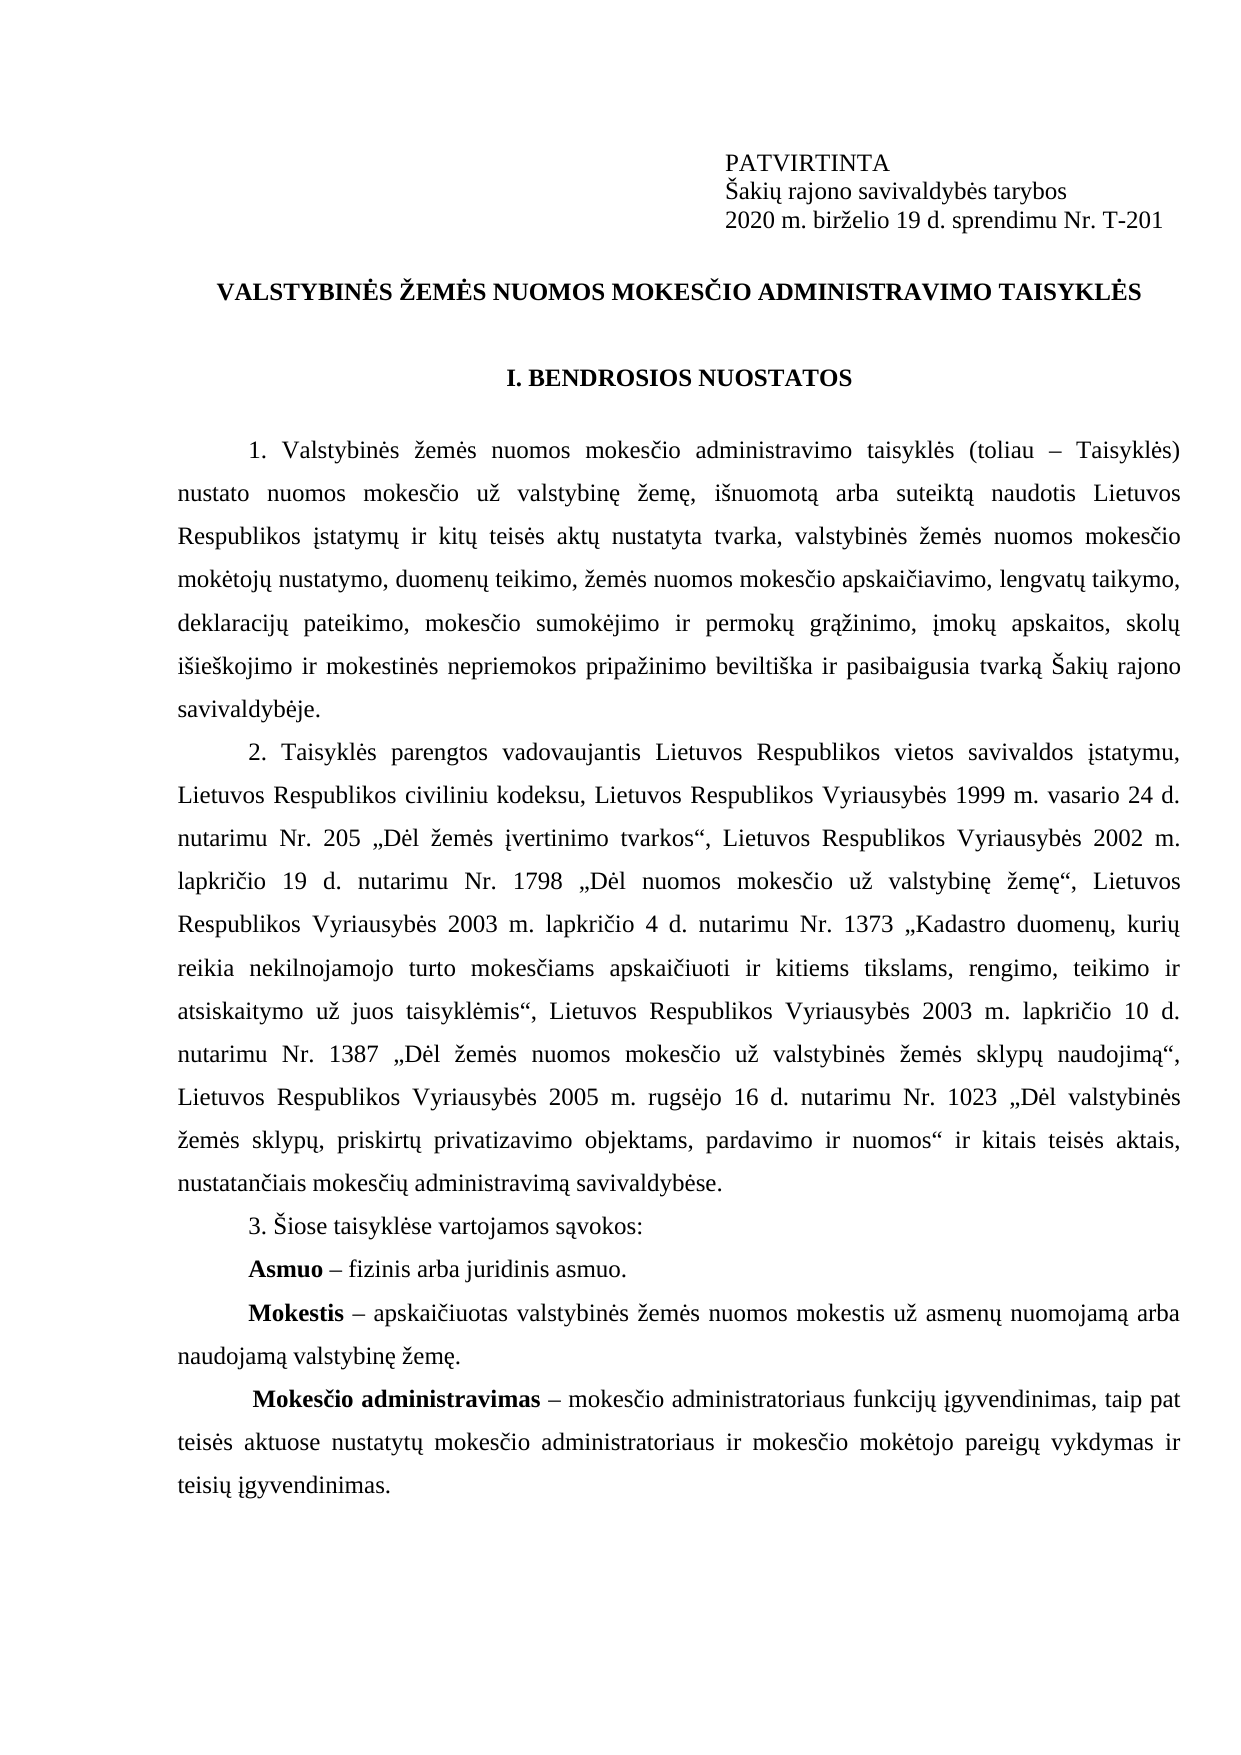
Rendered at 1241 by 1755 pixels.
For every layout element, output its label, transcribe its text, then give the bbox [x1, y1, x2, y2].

text PATVIRTINTA [650, 148, 1181, 176]
text VALSTYBINĖS ŽEMĖS NUOMOS MOKESČIO ADMINISTRAVIMO TAISYKLĖS [177, 277, 1181, 306]
text 2020 m. birželio 19 d. sprendimu Nr. T-201 [650, 205, 1181, 234]
text 3. Šiose taisyklėse vartojamos sąvokos: [177, 1211, 1181, 1240]
text 2. Taisyklės parengtos vadovaujantis Lietuvos Respublikos vietos savivaldos įstatymu, Lietuvos Respublikos civiliniu kodeksu, Lietuvos Respublikos Vyriausybės 1999 m. vasario 24 d. nutarimu Nr. 205 „Dėl žemės įvertinimo tvarkos“, Lietuvos Respublikos Vyriausybės 2002 m. lapkričio 19 d. nutarimu Nr. 1798 „Dėl nuomos mokesčio už valstybinę žemę“, Lietuvos Respublikos Vyriausybės 2003 m. lapkričio 4 d. nutarimu Nr. 1373 „Kadastro duomenų, kurių reikia nekilnojamojo turto mokesčiams apskaičiuoti ir kitiems tikslams, rengimo, teikimo ir atsiskaitymo už juos taisyklėmis“, Lietuvos Respublikos Vyriausybės 2003 m. lapkričio 10 d. nutarimu Nr. 1387 „Dėl žemės nuomos mokesčio už valstybinės žemės sklypų naudojimą“, Lietuvos Respublikos Vyriausybės 2005 m. rugsėjo 16 d. nutarimu Nr. 1023 „Dėl valstybinės žemės sklypų, priskirtų privatizavimo objektams, pardavimo ir nuomos“ ir kitais teisės aktais, nustatančiais mokesčių administravimą savivaldybėse. [177, 737, 1181, 1197]
text Mokesčio administravimas – mokesčio administratoriaus funkcijų įgyvendinimas, taip pat teisės aktuose nustatytų mokesčio administratoriaus ir mokesčio mokėtojo pareigų vykdymas ir teisių įgyvendinimas. [177, 1384, 1181, 1499]
text Šakių rajono savivaldybės tarybos [650, 176, 1181, 205]
text Asmuo – fizinis arba juridinis asmuo. [177, 1254, 1181, 1283]
text 1. Valstybinės žemės nuomos mokesčio administravimo taisyklės (toliau – Taisyklės) nustato nuomos mokesčio už valstybinę žemę, išnuomotą arba suteiktą naudotis Lietuvos Respublikos įstatymų ir kitų teisės aktų nustatyta tvarka, valstybinės žemės nuomos mokesčio mokėtojų nustatymo, duomenų teikimo, žemės nuomos mokesčio apskaičiavimo, lengvatų taikymo, deklaracijų pateikimo, mokesčio sumokėjimo ir permokų grąžinimo, įmokų apskaitos, skolų išieškojimo ir mokestinės nepriemokos pripažinimo beviltiška ir pasibaigusia tvarką Šakių rajono savivaldybėje. [177, 435, 1181, 723]
text I. BENDROSIOS NUOSTATOS [177, 363, 1181, 392]
text Mokestis – apskaičiuotas valstybinės žemės nuomos mokestis už asmenų nuomojamą arba naudojamą valstybinę žemę. [177, 1298, 1181, 1369]
